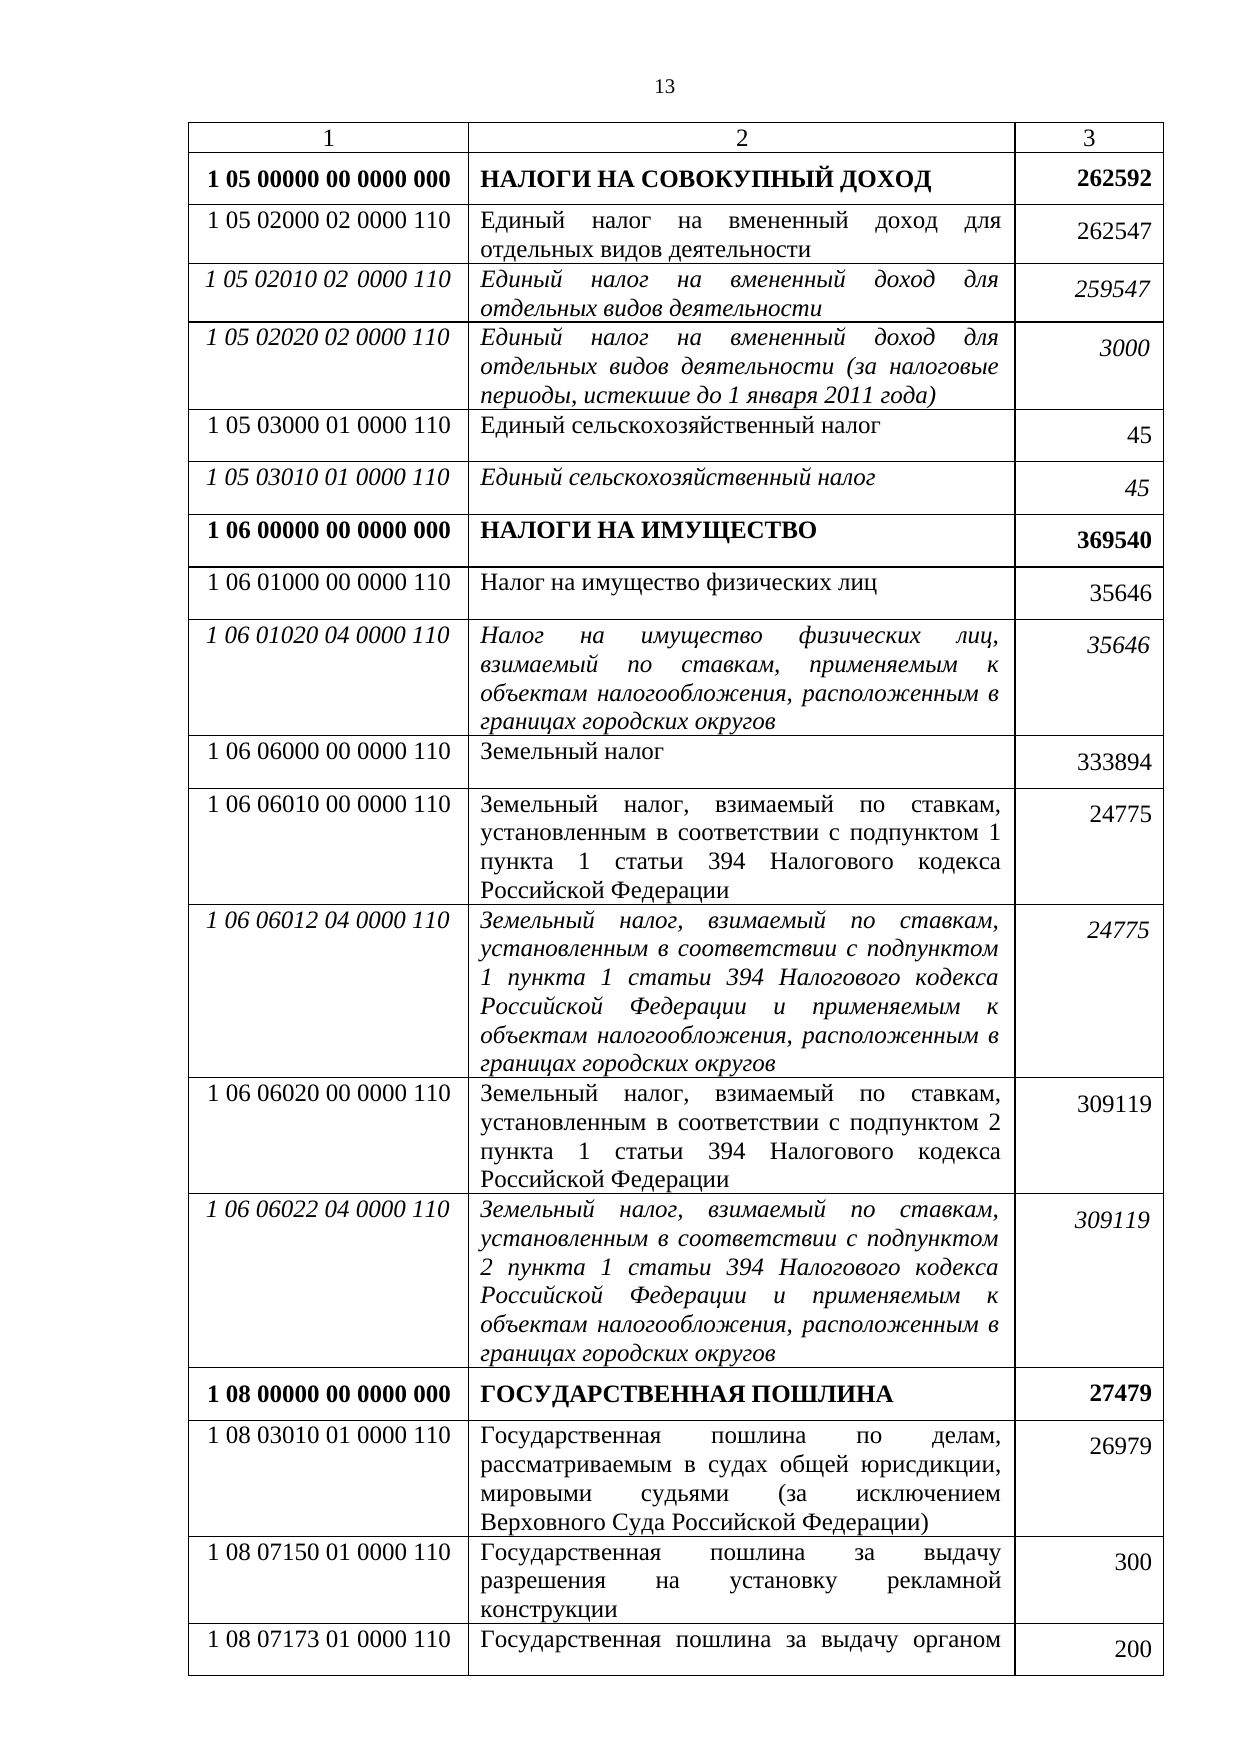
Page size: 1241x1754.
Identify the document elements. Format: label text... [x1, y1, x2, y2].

table_cell 27479 [1016, 1368, 1163, 1419]
table_cell 1 05 00000 00 0000 000 [189, 153, 468, 204]
table_cell 369540 [1016, 515, 1163, 566]
table_cell 26979 [1016, 1421, 1163, 1536]
table_cell 1 08 07150 01 0000 110 [189, 1537, 468, 1623]
table_cell Земельный налог [469, 736, 1014, 788]
table_cell [1164, 566, 1198, 619]
table_cell Налог на имущество физических лиц [469, 568, 1014, 619]
table_cell Земельный налог, взимаемый по ставкам, установленным в соответствии с подпунктом 2 пункта 1 статьи 394 Налогового кодекса Российской Федерации [469, 1078, 1014, 1193]
table_cell НАЛОГИ НА СОВОКУПНЫЙ ДОХОД [469, 153, 1014, 204]
table_cell [1164, 1077, 1198, 1193]
table_cell Государственная пошлина по делам, рассматриваемым в судах общей юрисдикции, мировыми судьями (за исключением Верховного Суда Российской Федерации) [469, 1421, 1014, 1536]
table_cell [1164, 619, 1198, 735]
table_cell 1 08 03010 01 0000 110 [189, 1421, 468, 1536]
table_cell 1 06 06012 04 0000 110 [189, 905, 468, 1077]
table_cell 35646 [1016, 568, 1163, 619]
table_cell [1164, 409, 1198, 461]
table_cell 1 05 03010 01 0000 110 [189, 462, 468, 514]
table_cell Единый налог на вмененный доход для отдельных видов деятельности [469, 264, 1014, 321]
table_cell 309119 [1016, 1194, 1163, 1367]
table_cell [1164, 1536, 1198, 1623]
table_cell 259547 [1016, 264, 1163, 321]
table_cell [1164, 514, 1198, 566]
table_cell [1164, 1623, 1198, 1675]
table_header 2 [469, 123, 1014, 152]
table_cell 1 06 01000 00 0000 110 [189, 568, 468, 619]
table_cell 1 08 00000 00 0000 000 [189, 1368, 468, 1419]
table_cell Государственная пошлина за выдачу разрешения на установку рекламной конструкции [469, 1537, 1014, 1623]
table_cell Земельный налог, взимаемый по ставкам, установленным в соответствии с подпунктом 1 пункта 1 статьи 394 Налогового кодекса Российской Федерации [469, 789, 1014, 904]
table_cell 35646 [1016, 620, 1163, 735]
table_cell 24775 [1016, 905, 1163, 1077]
table_cell НАЛОГИ НА ИМУЩЕСТВО [469, 515, 1014, 566]
table_cell 1 06 06010 00 0000 110 [189, 789, 468, 904]
table_cell Налог на имущество физических лиц, взимаемый по ставкам, применяемым к объектам налогообложения, расположенным в границах городских округов [469, 620, 1014, 735]
table_cell Государственная пошлина за выдачу органом [469, 1624, 1014, 1675]
table_cell 1 06 06022 04 0000 110 [189, 1194, 468, 1367]
table_cell [1164, 263, 1198, 321]
table_cell 1 05 02010 02 0000 110 [189, 264, 468, 321]
table_cell Единый сельскохозяйственный налог [469, 462, 1014, 514]
table_cell 200 [1016, 1624, 1163, 1675]
table_cell ГОСУДАРСТВЕННАЯ ПОШЛИНА [469, 1368, 1014, 1419]
table_cell [1164, 1420, 1198, 1536]
table_header 1 [189, 123, 468, 152]
table_cell 262547 [1016, 205, 1163, 263]
table_cell Земельный налог, взимаемый по ставкам, установленным в соответствии с подпунктом 1 пункта 1 статьи 394 Налогового кодекса Российской Федерации и применяемым к объектам налогообложения, расположенным в границах городских округов [469, 905, 1014, 1077]
table_header 3 [1016, 123, 1163, 152]
table_cell [1164, 321, 1198, 409]
table_cell [1164, 904, 1198, 1077]
table_cell 1 05 02020 02 0000 110 [189, 323, 468, 409]
table_cell Земельный налог, взимаемый по ставкам, установленным в соответствии с подпунктом 2 пункта 1 статьи 394 Налогового кодекса Российской Федерации и применяемым к объектам налогообложения, расположенным в границах городских округов [469, 1194, 1014, 1367]
table_cell 333894 [1016, 736, 1163, 788]
table_cell Единый налог на вмененный доход для отдельных видов деятельности [469, 205, 1014, 263]
table_cell [1164, 1367, 1198, 1419]
table_cell 1 05 03000 01 0000 110 [189, 410, 468, 461]
table_cell 1 06 00000 00 0000 000 [189, 515, 468, 566]
table_cell 309119 [1016, 1078, 1163, 1193]
table_cell [1164, 461, 1198, 514]
table_cell 1 06 06000 00 0000 110 [189, 736, 468, 788]
table_cell 3000 [1016, 323, 1163, 409]
table_cell Единый сельскохозяйственный налог [469, 410, 1014, 461]
table_cell [1164, 788, 1198, 904]
table_cell 24775 [1016, 789, 1163, 904]
table_cell 1 05 02000 02 0000 110 [189, 205, 468, 263]
table_header [1164, 122, 1198, 152]
table_cell 1 08 07173 01 0000 110 [189, 1624, 468, 1675]
table_cell [1164, 152, 1198, 204]
table_cell 1 06 01020 04 0000 110 [189, 620, 468, 735]
table_cell 45 [1016, 410, 1163, 461]
table_cell 1 06 06020 00 0000 110 [189, 1078, 468, 1193]
table_cell 262592 [1016, 153, 1163, 204]
table_cell [1164, 204, 1198, 263]
table_cell [1164, 735, 1198, 788]
table_cell Единый налог на вмененный доход для отдельных видов деятельности (за налоговые периоды, истекшие до 1 января 2011 года) [469, 323, 1014, 409]
table_cell [1164, 1193, 1198, 1367]
table_cell 45 [1016, 462, 1163, 514]
table_cell 300 [1016, 1537, 1163, 1623]
